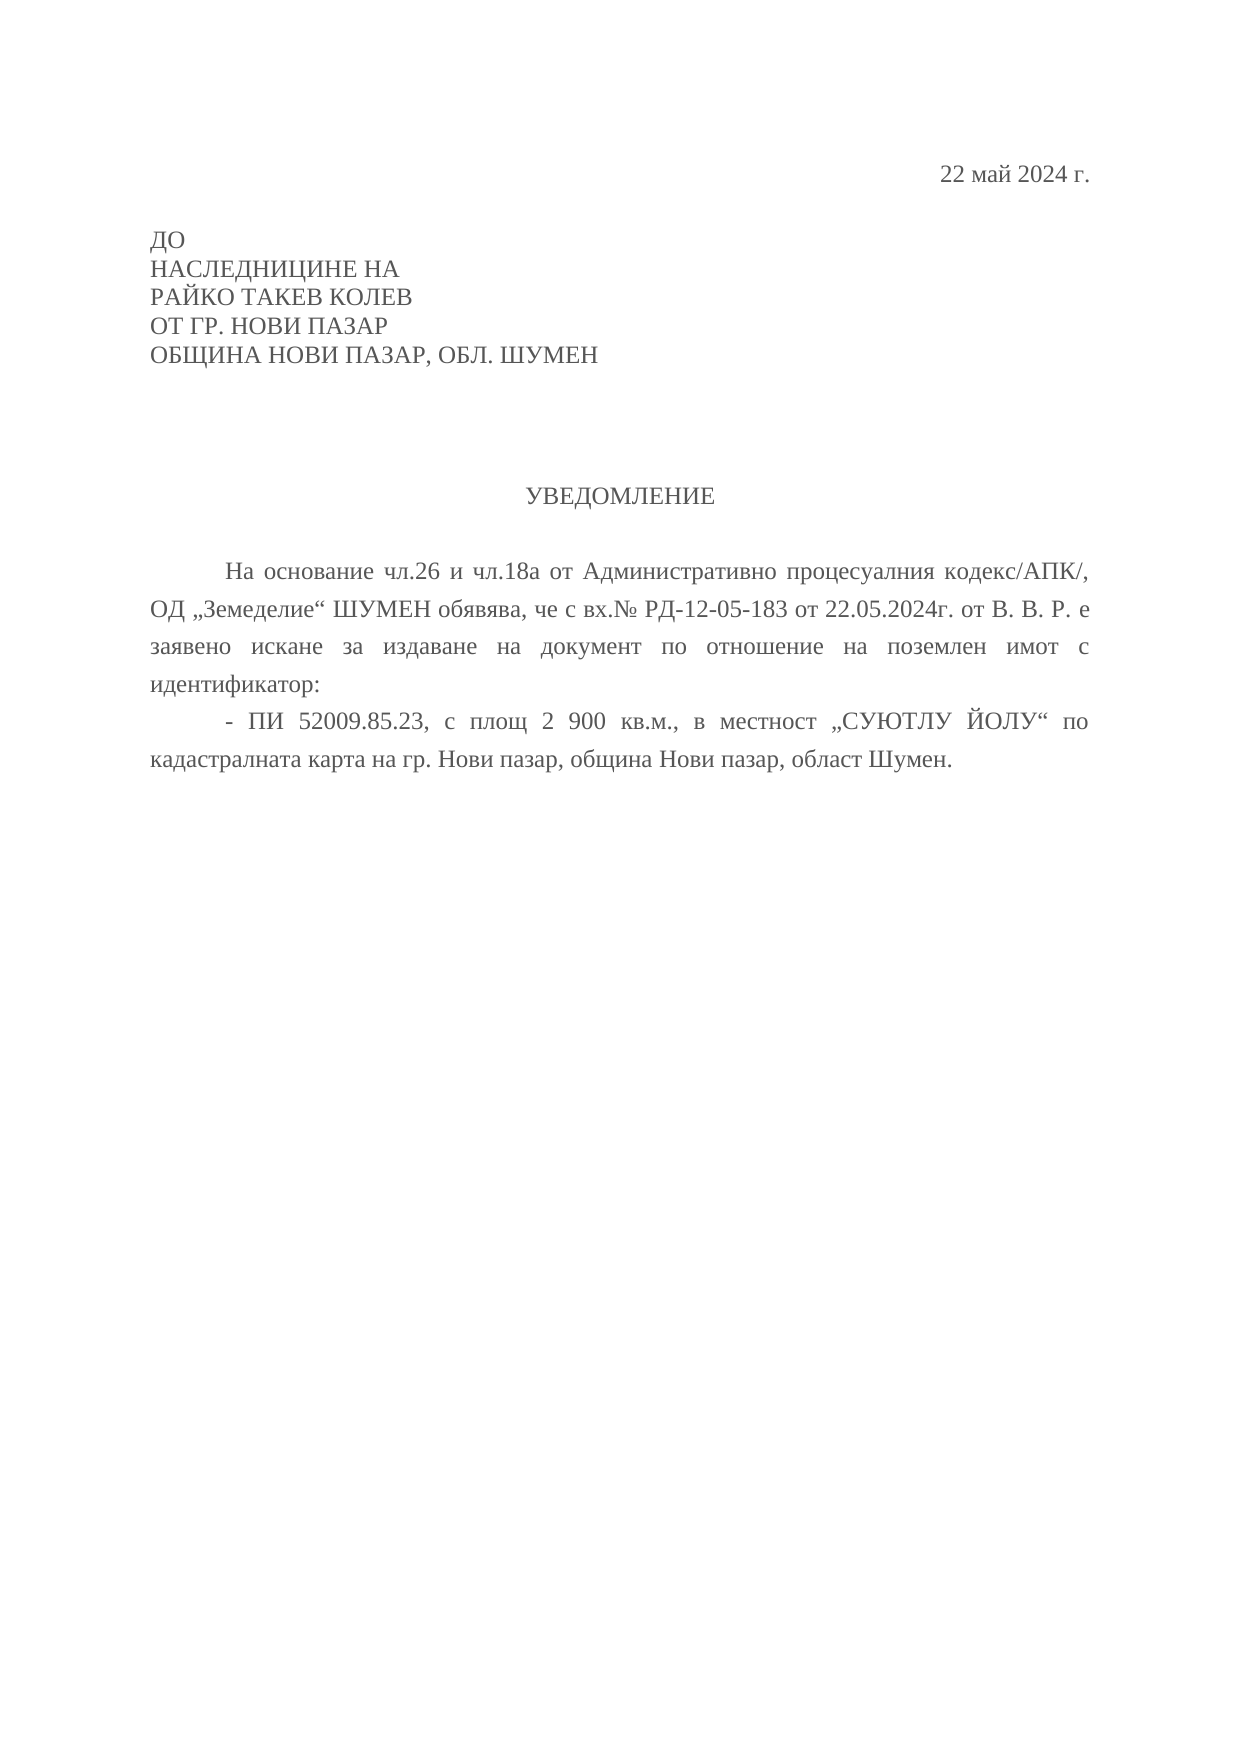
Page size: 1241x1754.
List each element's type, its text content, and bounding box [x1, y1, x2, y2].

text РАЙКО ТАКЕВ КОЛЕВ [150, 282, 1090, 311]
text ОТ ГР. НОВИ ПАЗАР [150, 311, 1090, 340]
text НАСЛЕДНИЦИНЕ НА [150, 254, 1090, 282]
text На основание чл.26 и чл.18а от Административно процесуалния кодекс/АПК/, ОД „Земеделие“ ШУМЕН обявява, че с вх.№ РД-12-05-183 от 22.05.2024г. от В. В. Р. е заявено искане за издаване на документ по отношение на поземлен имот с идентификатор: [150, 547, 1090, 697]
text ОБЩИНА НОВИ ПАЗАР, ОБЛ. ШУМЕН [150, 340, 1090, 369]
text ДО [150, 225, 1090, 254]
text - ПИ 52009.85.23, с площ 2 900 кв.м., в местност „СУЮТЛУ ЙОЛУ“ по кадастралната карта на гр. Нови пазар, община Нови пазар, област Шумен. [150, 697, 1090, 772]
text 22 май 2024 г. [150, 150, 1090, 187]
text УВЕДОМЛЕНИЕ [150, 472, 1090, 510]
